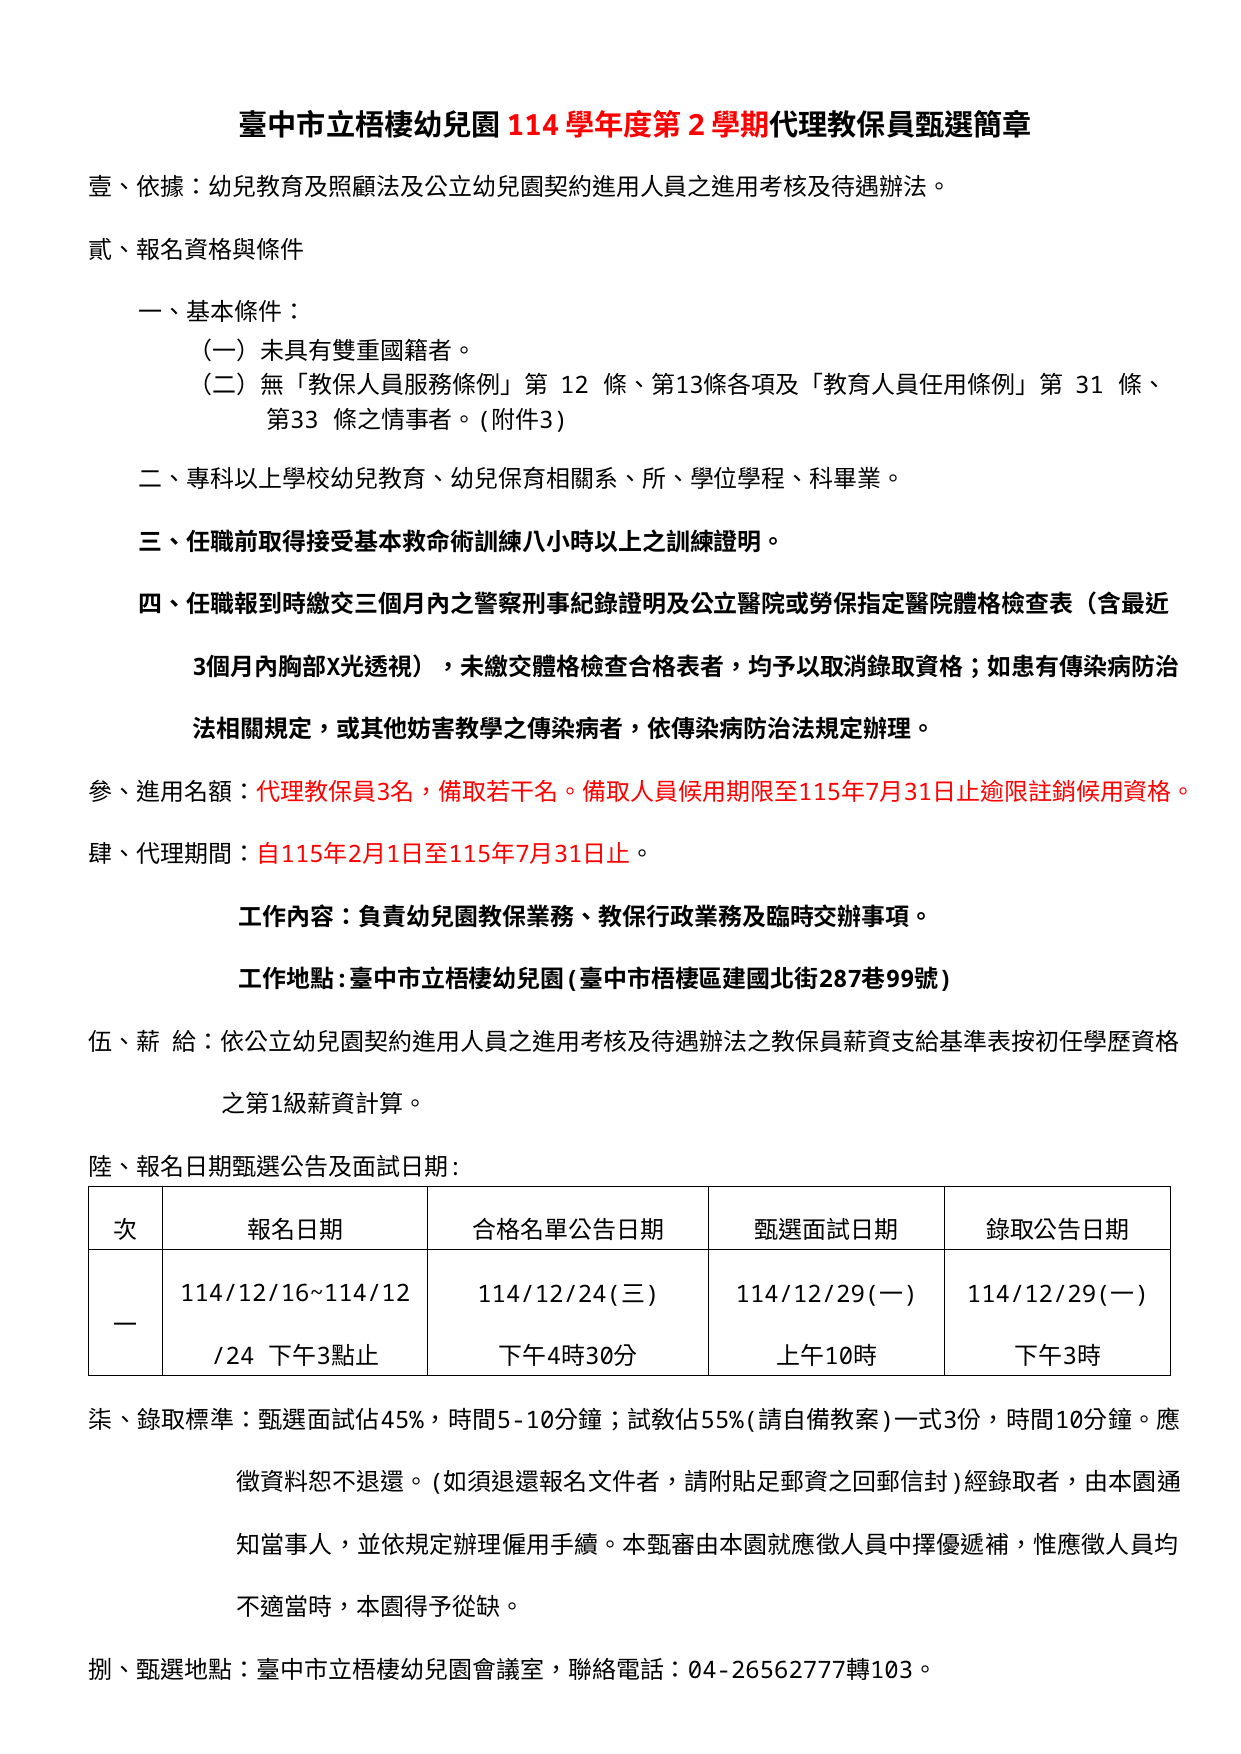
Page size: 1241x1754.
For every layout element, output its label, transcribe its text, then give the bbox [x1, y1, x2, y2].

text 二、專科以上學校幼兒教育、幼兒保育相關系、所、學位學程、科畢業。 [139, 436, 1181, 498]
text （二）無「教保人員服務條例」第 12 條、第13條各項及「教育人員任用條例」第 31 條、第33 條之情事者。(附件3) [188, 366, 1181, 436]
table_header 錄取公告日期 [945, 1187, 1170, 1249]
table_header 甄選面試日期 [709, 1187, 944, 1249]
text 參、進用名額：代理教保員3名，備取若干名。備取人員候用期限至115年7月31日止逾限註銷候用資格。 [89, 748, 1181, 811]
text 肆、代理期間：自115年2月1日至115年7月31日止。 [89, 811, 1181, 873]
text 三、任職前取得接受基本救命術訓練八小時以上之訓練證明。 [139, 498, 1181, 561]
table_cell 一 [89, 1250, 162, 1375]
table_cell 114/12/29(一) 下午3時 [945, 1250, 1170, 1375]
text （一）未具有雙重國籍者。 [188, 331, 1181, 366]
text 壹、依據：幼兒教育及照顧法及公立幼兒園契約進用人員之進用考核及待遇辦法。 [89, 144, 1181, 206]
text 貳、報名資格與條件 [89, 206, 1181, 269]
text 捌、甄選地點：臺中市立梧棲幼兒園會議室，聯絡電話：04-26562777轉103。 [89, 1626, 1181, 1689]
table_cell 114/12/24(三) 下午4時30分 [428, 1250, 708, 1375]
table_header 次 [89, 1187, 162, 1249]
text 工作內容：負責幼兒園教保業務、教保行政業務及臨時交辦事項。 [239, 873, 1181, 936]
text 柒、錄取標準：甄選面試佔45%，時間5-10分鐘；試敎佔55%(請自備教案)一式3份，時間10分鐘。應徵資料恕不退還。(如須退還報名文件者，請附貼足郵資之回郵信封)經錄取者，由本園通知當事人，並依規定辦理僱用手續。本甄審由本園就應徵人員中擇優遞補，惟應徵人員均不適當時，本園得予從缺。 [89, 1376, 1181, 1626]
table_cell 114/12/16~114/12/24 下午3點止 [163, 1250, 427, 1375]
text 陸、報名日期甄選公告及面試日期: [89, 1123, 1181, 1186]
table_header 報名日期 [163, 1187, 427, 1249]
table_header 合格名單公告日期 [428, 1187, 708, 1249]
text 臺中市立梧棲幼兒園114學年度第2學期代理教保員甄選簡章 [89, 101, 1181, 144]
text 一、基本條件： [139, 269, 1181, 331]
table_cell 114/12/29(一) 上午10時 [709, 1250, 944, 1375]
text 工作地點:臺中市立梧棲幼兒園(臺中市梧棲區建國北街287巷99號) [239, 936, 1181, 998]
text 伍、薪 給：依公立幼兒園契約進用人員之進用考核及待遇辦法之教保員薪資支給基準表按初任學歷資格之第1級薪資計算。 [89, 998, 1181, 1123]
text 四、任職報到時繳交三個月內之警察刑事紀錄證明及公立醫院或勞保指定醫院體格檢查表（含最近3個月內胸部X光透視），未繳交體格檢查合格表者，均予以取消錄取資格；如患有傳染病防治法相關規定，或其他妨害教學之傳染病者，依傳染病防治法規定辦理。 [139, 561, 1181, 748]
